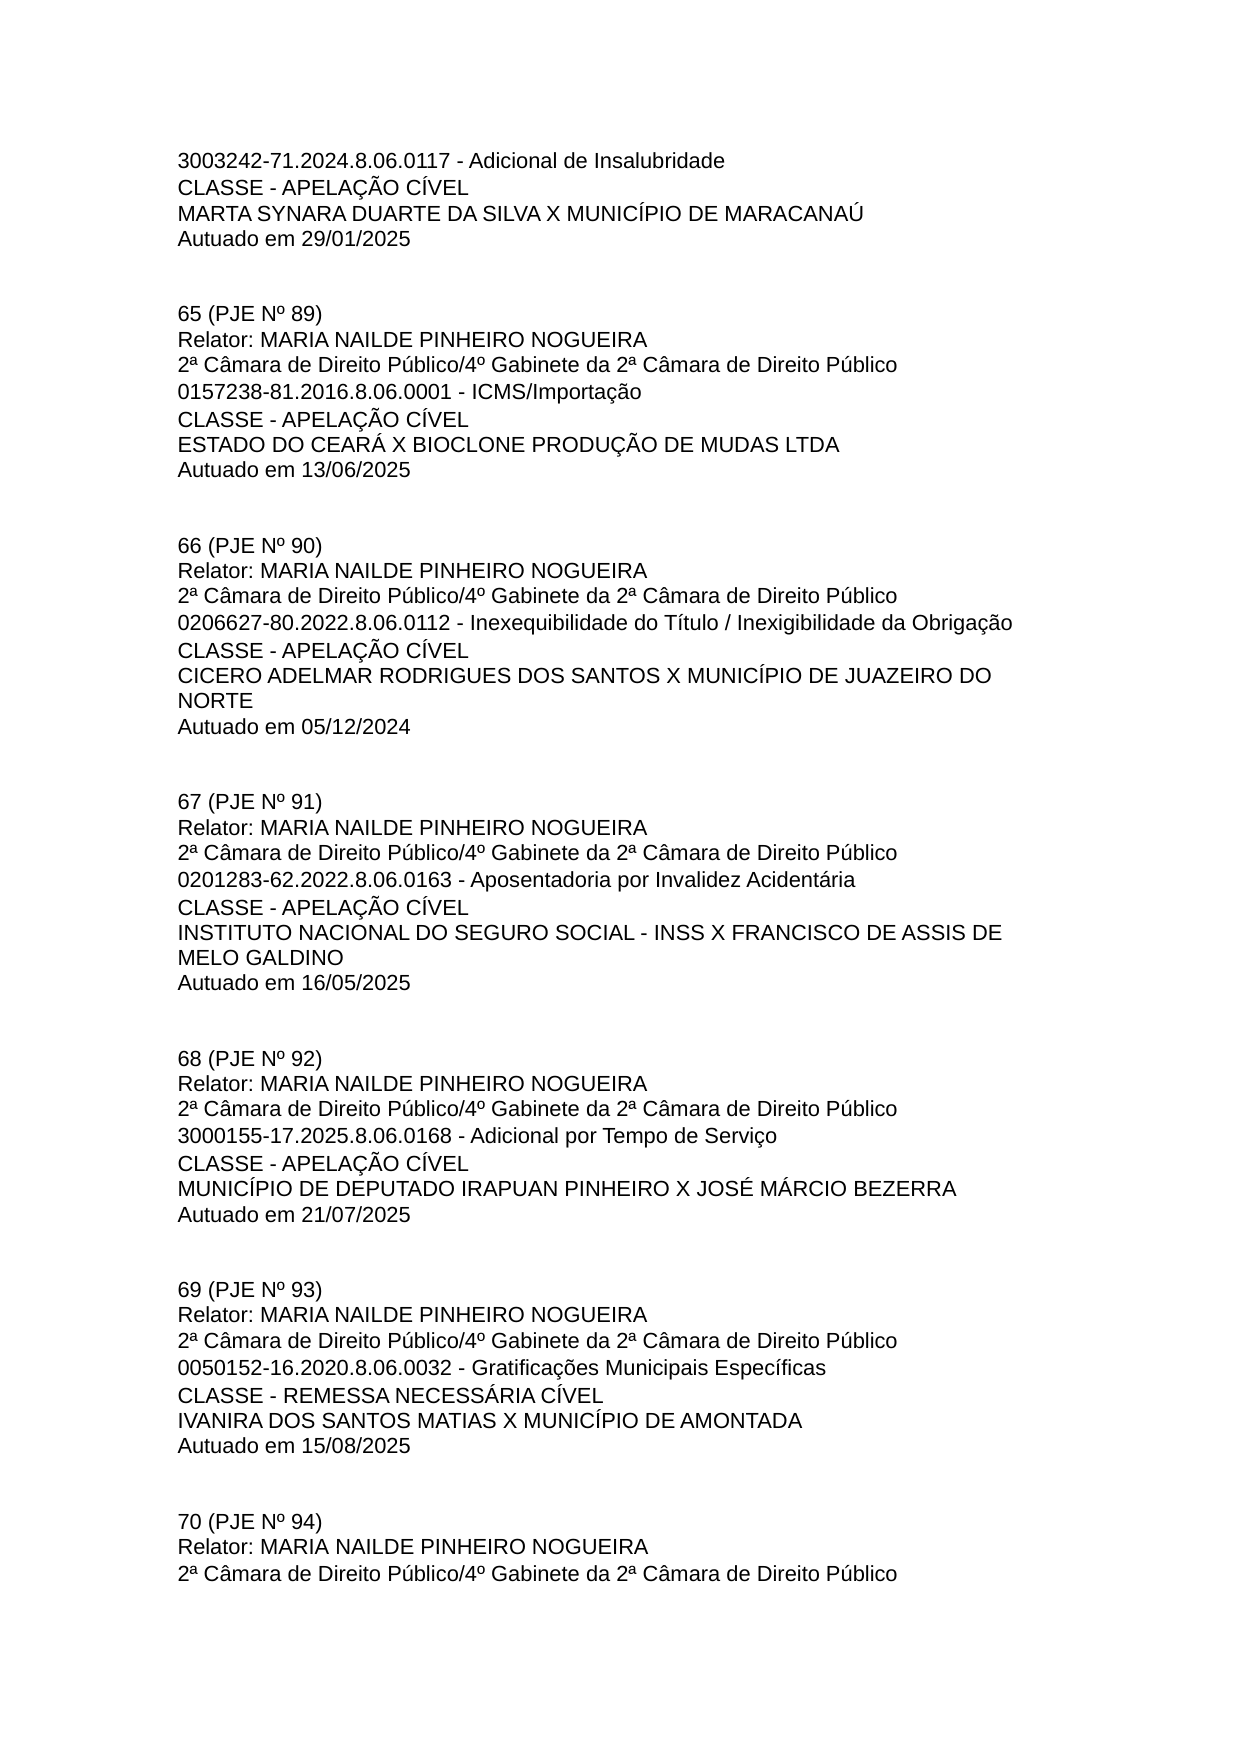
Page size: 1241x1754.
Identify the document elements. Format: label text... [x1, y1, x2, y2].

text Autuado em 15/08/2025 [177, 1433, 1063, 1458]
text Relator: MARIA NAILDE PINHEIRO NOGUEIRA [177, 558, 1063, 583]
text 68 (PJE Nº 92) [177, 1046, 1063, 1071]
text 66 (PJE Nº 90) [177, 533, 1063, 558]
text 70 (PJE Nº 94) [177, 1508, 1063, 1534]
text CLASSE - APELAÇÃO CÍVEL MARTA SYNARA DUARTE DA SILVA X MUNICÍPIO DE MARACANAÚ [177, 175, 1063, 226]
text Autuado em 05/12/2024 [177, 714, 1063, 739]
text Autuado em 21/07/2025 [177, 1202, 1063, 1227]
text CLASSE - APELAÇÃO CÍVEL ESTADO DO CEARÁ X BIOCLONE PRODUÇÃO DE MUDAS LTDA [177, 407, 1063, 457]
text 2ª Câmara de Direito Público/4º Gabinete da 2ª Câmara de Direito Público [177, 1096, 1063, 1121]
text 2ª Câmara de Direito Público/4º Gabinete da 2ª Câmara de Direito Público [177, 583, 1063, 608]
text Autuado em 13/06/2025 [177, 457, 1063, 482]
subtitle 3003242-71.2024.8.06.0117 - Adicional de Insalubridade [177, 148, 1063, 173]
text CLASSE - APELAÇÃO CÍVEL CICERO ADELMAR RODRIGUES DOS SANTOS X MUNICÍPIO DE JUAZEIRO DO NORTE [177, 638, 1063, 714]
text Relator: MARIA NAILDE PINHEIRO NOGUEIRA [177, 327, 1063, 352]
subtitle 3000155-17.2025.8.06.0168 - Adicional por Tempo de Serviço [177, 1123, 1063, 1149]
text 2ª Câmara de Direito Público/4º Gabinete da 2ª Câmara de Direito Público [177, 840, 1063, 865]
subtitle 0206627-80.2022.8.06.0112 - Inexequibilidade do Título / Inexigibilidade da Obrigação [177, 610, 1063, 636]
text Relator: MARIA NAILDE PINHEIRO NOGUEIRA [177, 1302, 1063, 1328]
subtitle 0157238-81.2016.8.06.0001 - ICMS/Importação [177, 379, 1063, 404]
text 69 (PJE Nº 93) [177, 1277, 1063, 1302]
text Relator: MARIA NAILDE PINHEIRO NOGUEIRA [177, 1071, 1063, 1096]
text Relator: MARIA NAILDE PINHEIRO NOGUEIRA [177, 814, 1063, 840]
text Relator: MARIA NAILDE PINHEIRO NOGUEIRA [177, 1534, 1063, 1559]
text CLASSE - APELAÇÃO CÍVEL INSTITUTO NACIONAL DO SEGURO SOCIAL - INSS X FRANCISCO DE ASSIS DE MELO GALDINO [177, 894, 1063, 970]
text 2ª Câmara de Direito Público/4º Gabinete da 2ª Câmara de Direito Público [177, 352, 1063, 377]
text CLASSE - REMESSA NECESSÁRIA CÍVEL IVANIRA DOS SANTOS MATIAS X MUNICÍPIO DE AMONTADA [177, 1382, 1063, 1433]
text CLASSE - APELAÇÃO CÍVEL MUNICÍPIO DE DEPUTADO IRAPUAN PINHEIRO X JOSÉ MÁRCIO BEZERRA [177, 1151, 1063, 1202]
subtitle 0050152-16.2020.8.06.0032 - Gratificações Municipais Específicas [177, 1355, 1063, 1380]
text 67 (PJE Nº 91) [177, 789, 1063, 814]
text 2ª Câmara de Direito Público/4º Gabinete da 2ª Câmara de Direito Público [177, 1328, 1063, 1353]
text 2ª Câmara de Direito Público/4º Gabinete da 2ª Câmara de Direito Público [177, 1561, 1063, 1586]
text Autuado em 29/01/2025 [177, 226, 1063, 251]
text 65 (PJE Nº 89) [177, 301, 1063, 327]
subtitle 0201283-62.2022.8.06.0163 - Aposentadoria por Invalidez Acidentária [177, 867, 1063, 892]
text Autuado em 16/05/2025 [177, 970, 1063, 995]
